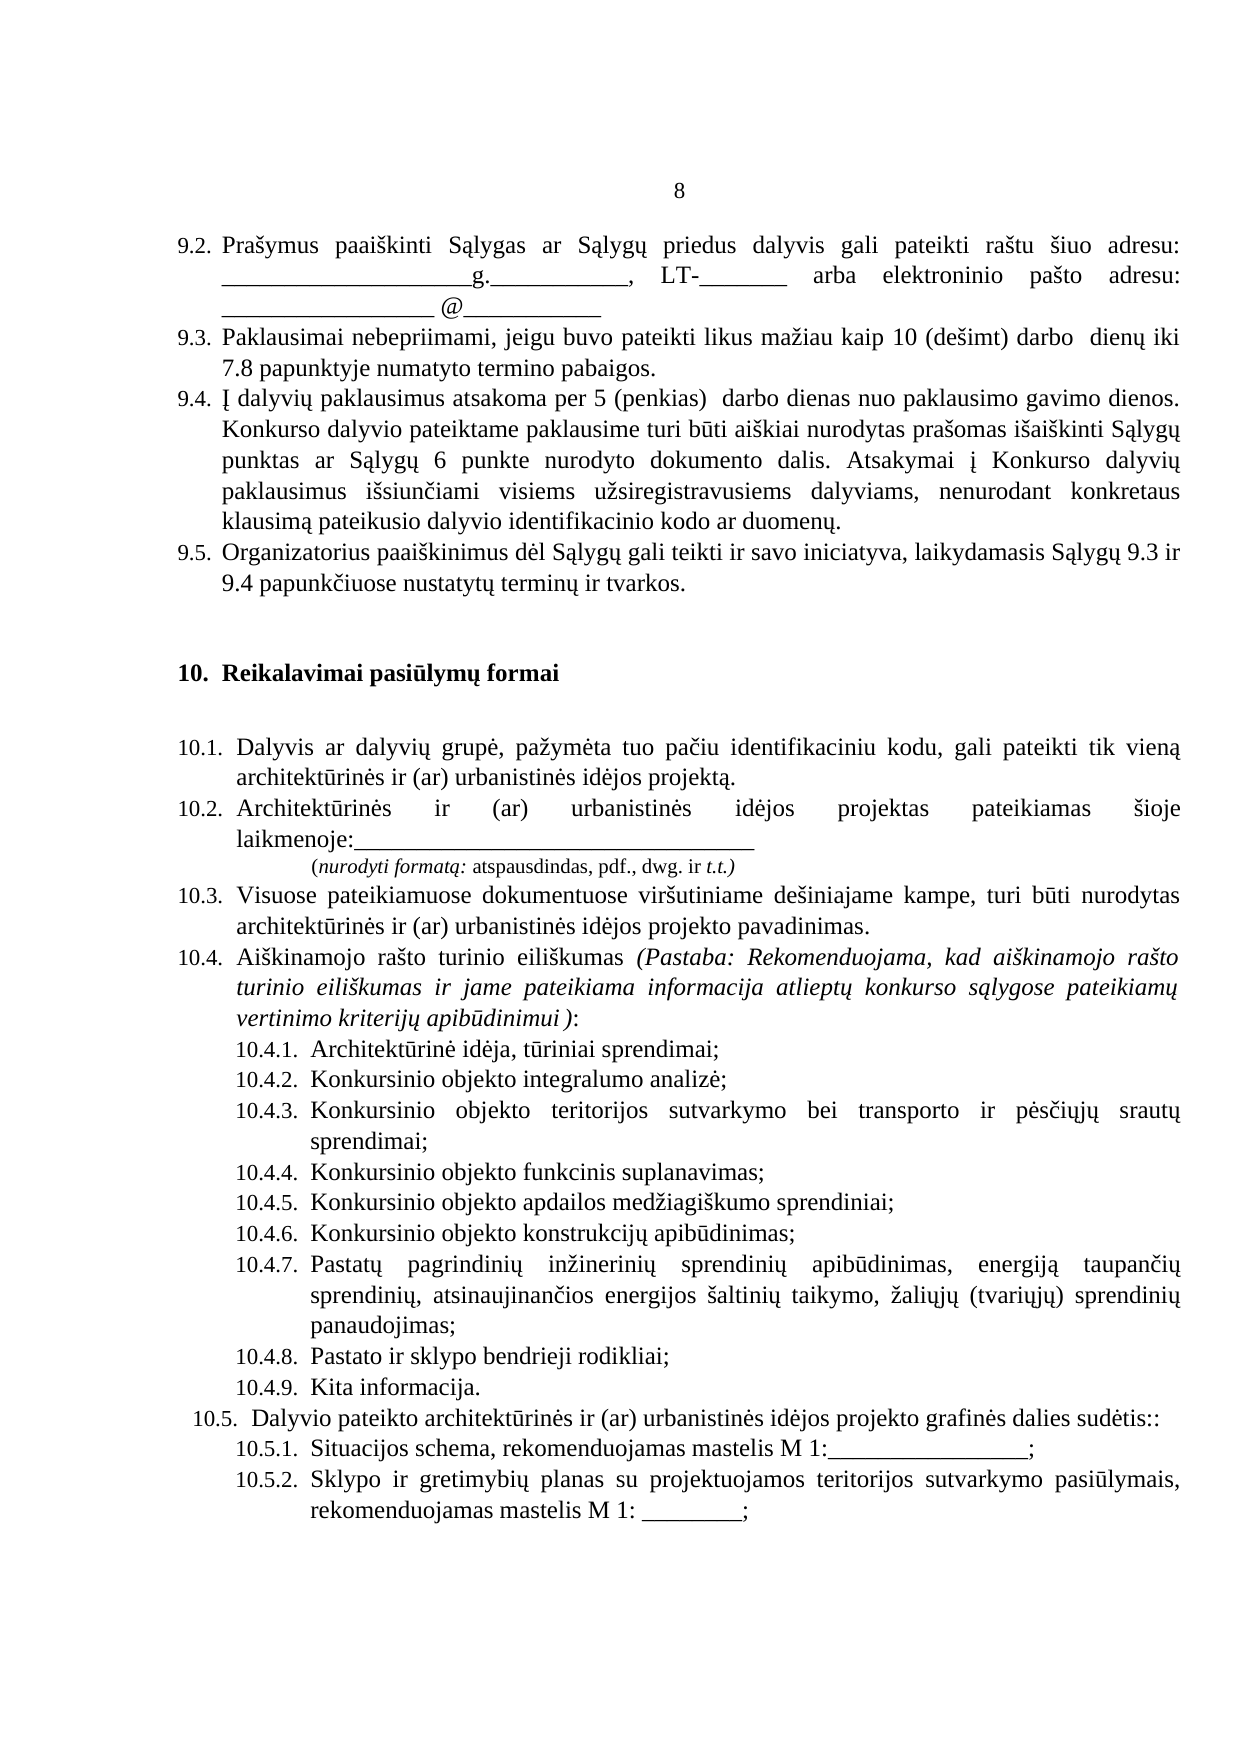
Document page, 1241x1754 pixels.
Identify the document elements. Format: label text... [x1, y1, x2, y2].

text 10.4.8. Pastato ir sklypo bendrieji rodikliai; [235, 1341, 1181, 1370]
subtitle 10. Reikalavimai pasiūlymų formai [177, 658, 1181, 687]
text 10.5.1. Situacijos schema, rekomenduojamas mastelis M 1:________________; [235, 1433, 1181, 1462]
text 10.4.2. Konkursinio objekto integralumo analizė; [235, 1064, 1181, 1093]
text 10.1. Dalyvis ar dalyvių grupė, pažymėta tuo pačiu identifikaciniu kodu, gali pateikti tik vieną architektūrinės ir (ar) urbanistinės idėjos projektą. [177, 732, 1181, 791]
text 10.4.3. Konkursinio objekto teritorijos sutvarkymo bei transporto ir pėsčiųjų srautų sprendimai; [235, 1095, 1181, 1155]
text 10.2. Architektūrinės ir (ar) urbanistinės idėjos projektas pateikiamas šioje laikmenoje:________________________________ [177, 793, 1181, 852]
text 10.4.4. Konkursinio objekto funkcinis suplanavimas; [235, 1157, 1181, 1186]
text 10.4.1. Architektūrinė idėja, tūriniai sprendimai; [235, 1034, 1181, 1063]
text 10.4. Aiškinamojo rašto turinio eiliškumas (Pastaba: Rekomenduojama, kad aiškinamojo rašto turinio eiliškumas ir jame pateikiama informacija atlieptų konkurso sąlygose pateikiamų vertinimo kriterijų apibūdinimui ): [177, 942, 1181, 1032]
text 9.4. Į dalyvių paklausimus atsakoma per 5 (penkias) darbo dienas nuo paklausimo gavimo dienos. Konkurso dalyvio pateiktame paklausime turi būti aiškiai nurodytas prašomas išaiškinti Sąlygų punktas ar Sąlygų 6 punkte nurodyto dokumento dalis. Atsakymai į Konkurso dalyvių paklausimus išsiunčiami visiems užsiregistravusiems dalyviams, nenurodant konkretaus klausimą pateikusio dalyvio identifikacinio kodo ar duomenų. [177, 383, 1181, 535]
text 10.4.7. Pastatų pagrindinių inžinerinių sprendinių apibūdinimas, energiją taupančių sprendinių, atsinaujinančios energijos šaltinių taikymo, žaliųjų (tvariųjų) sprendinių panaudojimas; [235, 1249, 1181, 1339]
text 10.4.6. Konkursinio objekto konstrukcijų apibūdinimas; [235, 1218, 1181, 1247]
text 10.3. Visuose pateikiamuose dokumentuose viršutiniame dešiniajame kampe, turi būti nurodytas architektūrinės ir (ar) urbanistinės idėjos projekto pavadinimas. [177, 880, 1181, 940]
text 9.5. Organizatorius paaiškinimus dėl Sąlygų gali teikti ir savo iniciatyva, laikydamasis Sąlygų 9.3 ir 9.4 papunkčiuose nustatytų terminų ir tvarkos. [177, 537, 1181, 597]
text 10.4.9. Kita informacija. [235, 1372, 1181, 1401]
text 10.5.2. Sklypo ir gretimybių planas su projektuojamos teritorijos sutvarkymo pasiūlymais, rekomenduojamas mastelis M 1: ________; [235, 1464, 1181, 1523]
text 10.4.5. Konkursinio objekto apdailos medžiagiškumo sprendiniai; [235, 1187, 1181, 1216]
text (nurodyti formatą: atspausdindas, pdf., dwg. ir t.t.) [236, 854, 1181, 878]
text 9.2. Prašymus paaiškinti Sąlygas ar Sąlygų priedus dalyvis gali pateikti raštu šiuo adresu: ____________________g.___________, LT-_______ arba elektroninio pašto adresu: _________________ @___________ [177, 230, 1181, 320]
text 9.3. Paklausimai nebepriimami, jeigu buvo pateikti likus mažiau kaip 10 (dešimt) darbo dienų iki 7.8 papunktyje numatyto termino pabaigos. [177, 322, 1181, 382]
text 10.5. Dalyvio pateikto architektūrinės ir (ar) urbanistinės idėjos projekto grafinės dalies sudėtis:: [192, 1403, 1181, 1431]
